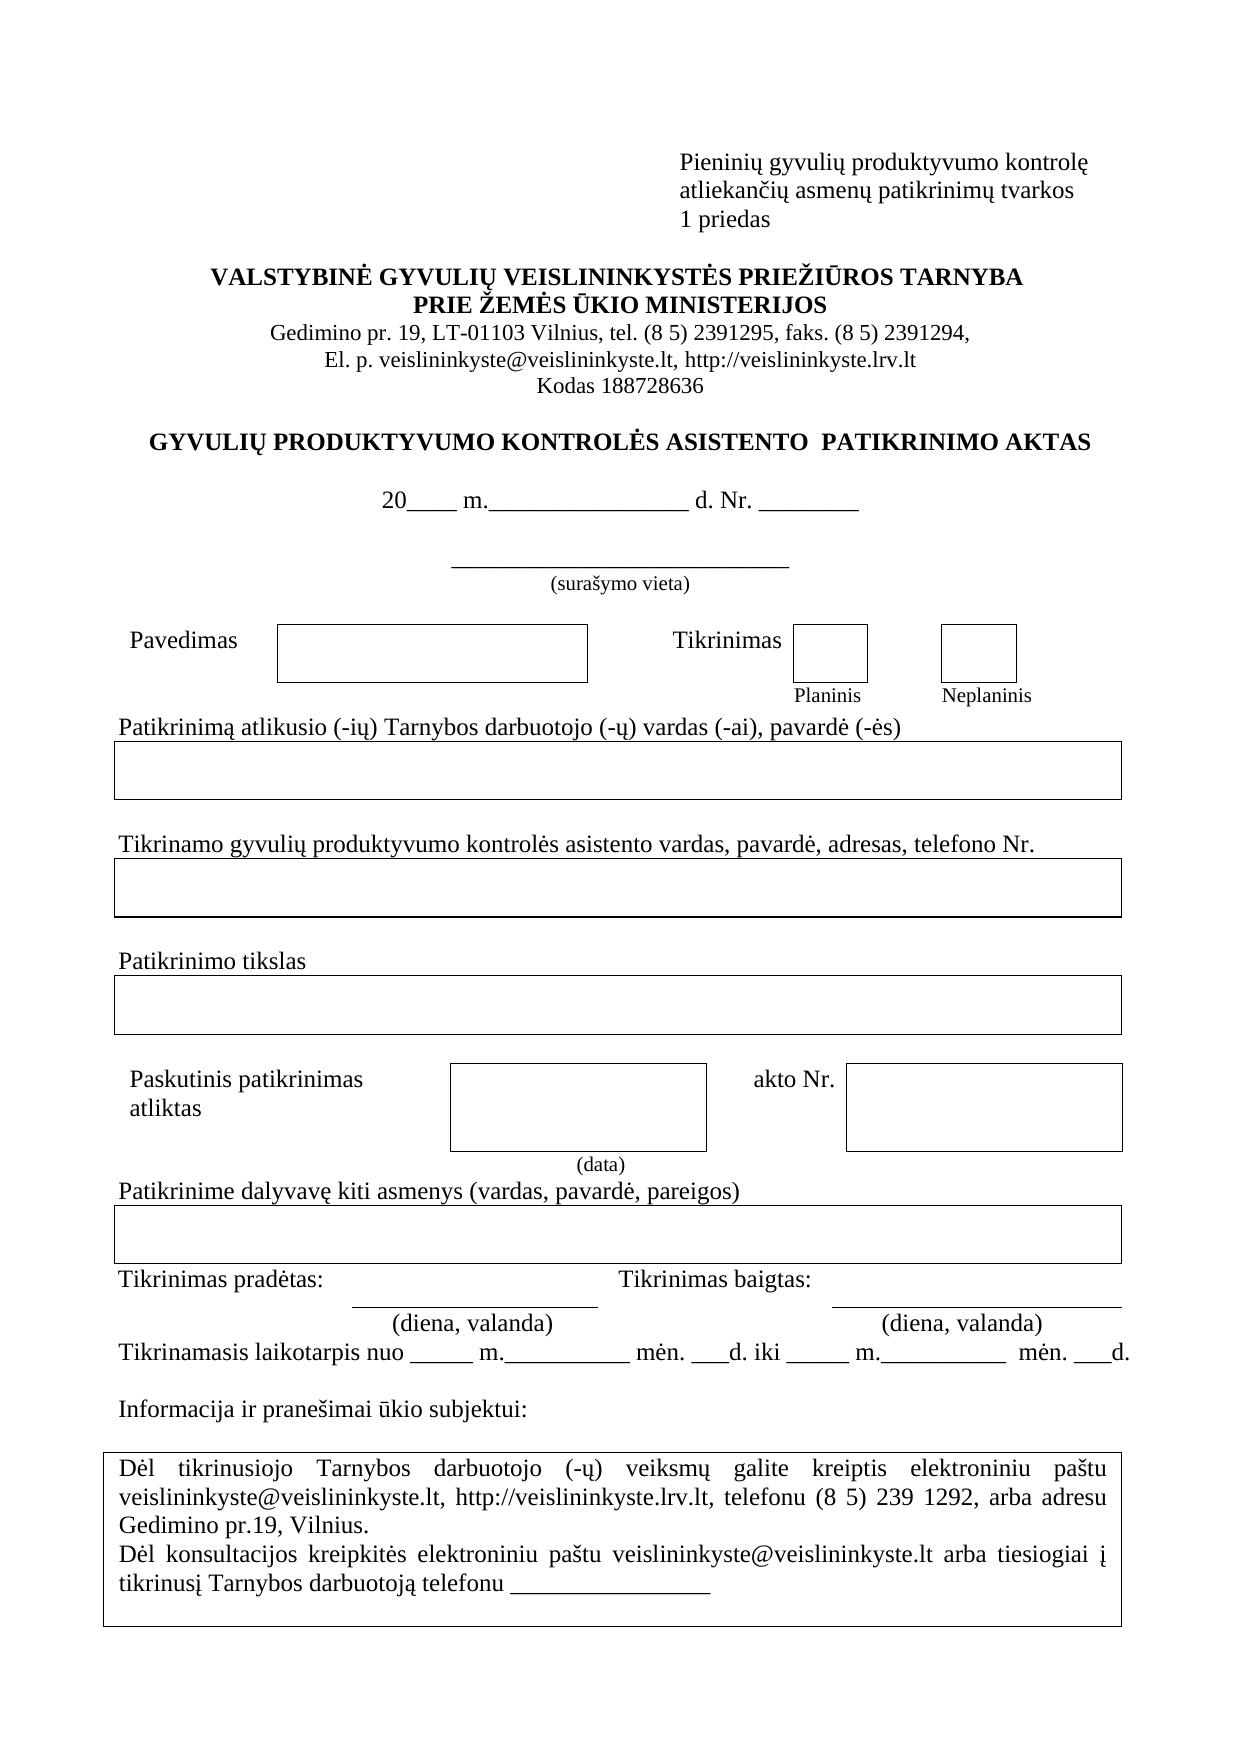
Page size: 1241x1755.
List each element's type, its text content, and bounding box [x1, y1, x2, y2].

text Patikrinimo tikslas [118, 946, 1122, 975]
text Patikrinime dalyvavę kiti asmenys (vardas, pavardė, pareigos) [118, 1176, 1122, 1204]
table_header [794, 625, 867, 682]
table_header Tikrinimas [661, 624, 793, 682]
table_cell [661, 682, 794, 712]
table_header [1017, 624, 1145, 682]
text (diena, valanda) (diena, valanda) [118, 1308, 1122, 1337]
table_cell Tikrinimas baigtas: [598, 1264, 832, 1307]
table_header Paskutinis patikrinimas atliktas [118, 1063, 450, 1151]
text ___________________________ [118, 542, 1122, 571]
text VALSTYBINĖ GYVULIŲ VEISLININKYSTĖS PRIEŽIŪROS TARNYBA [118, 262, 1122, 291]
text (data) [118, 1152, 1122, 1176]
table_header [115, 742, 1121, 799]
table_cell [1045, 682, 1173, 712]
table_header [115, 1206, 1121, 1263]
text Tikrinamo gyvulių produktyvumo kontrolės asistento vardas, pavardė, adresas, telefono Nr. [118, 829, 1122, 858]
table_header Dėl tikrinusiojo Tarnybos darbuotojo (-ų) veiksmų galite kreiptis elektroniniu paštu veislininkyste@veislininkyste.lt, http://veislininkyste.lrv.lt, telefonu (8 5) 239 1292, arba adresu Gedimino pr.19, Vilnius. Dėl konsultacijos kreipkitės elektroniniu paštu veislininkyste@veislininkyste.lt arba tiesiogiai į tikrinusį Tarnybos darbuotoją telefonu ________________ [104, 1453, 1121, 1626]
table_cell [277, 683, 587, 712]
text 1 priedas [679, 204, 1122, 233]
table_header [1145, 624, 1173, 682]
table_cell [118, 682, 277, 712]
table_cell [832, 1264, 1122, 1307]
table_header [588, 624, 661, 682]
table_header [942, 625, 1016, 682]
table_header [278, 625, 587, 682]
text Kodas 188728636 [118, 372, 1122, 398]
table_header [868, 624, 941, 682]
table_cell Tikrinimas pradėtas: [118, 1264, 352, 1307]
table_cell [587, 682, 661, 712]
text Tikrinamasis laikotarpis nuo _____ m.__________ mėn. ___d. iki _____ m.__________ mėn. ___d. [118, 1337, 1181, 1366]
text Patikrinimą atlikusio (-ių) Tarnybos darbuotojo (-ų) vardas (-ai), pavardė (-ės) [118, 712, 1122, 741]
text GYVULIŲ PRODUKTYVUMO KONTROLĖS ASISTENTO PATIKRINIMO AKTAS [118, 427, 1122, 456]
table_cell [352, 1264, 598, 1307]
text PRIE ŽEMĖS ŪKIO MINISTERIJOS [118, 291, 1122, 319]
table_header [451, 1064, 706, 1151]
text Gedimino pr. 19, LT-01103 Vilnius, tel. (8 5) 2391295, faks. (8 5) 2391294, [118, 319, 1122, 346]
table_header [115, 859, 1121, 916]
text (surašymo vieta) [118, 571, 1122, 595]
text Pieninių gyvulių produktyvumo kontrolę atliekančių asmenų patikrinimų tvarkos [679, 147, 1122, 204]
text Informacija ir pranešimai ūkio subjektui: [118, 1394, 1122, 1423]
table_header akto Nr. [707, 1063, 846, 1151]
table_header Pavedimas [118, 624, 277, 682]
table_header [115, 976, 1121, 1033]
table_cell Planinis [794, 683, 868, 712]
text El. p. veislininkyste@veislininkyste.lt, http://veislininkyste.lrv.lt [118, 346, 1122, 372]
table_header [847, 1064, 1122, 1151]
text 20____ m.________________ d. Nr. ________ [118, 485, 1122, 513]
table_cell Neplaninis [942, 682, 1045, 712]
table_cell [868, 682, 942, 712]
